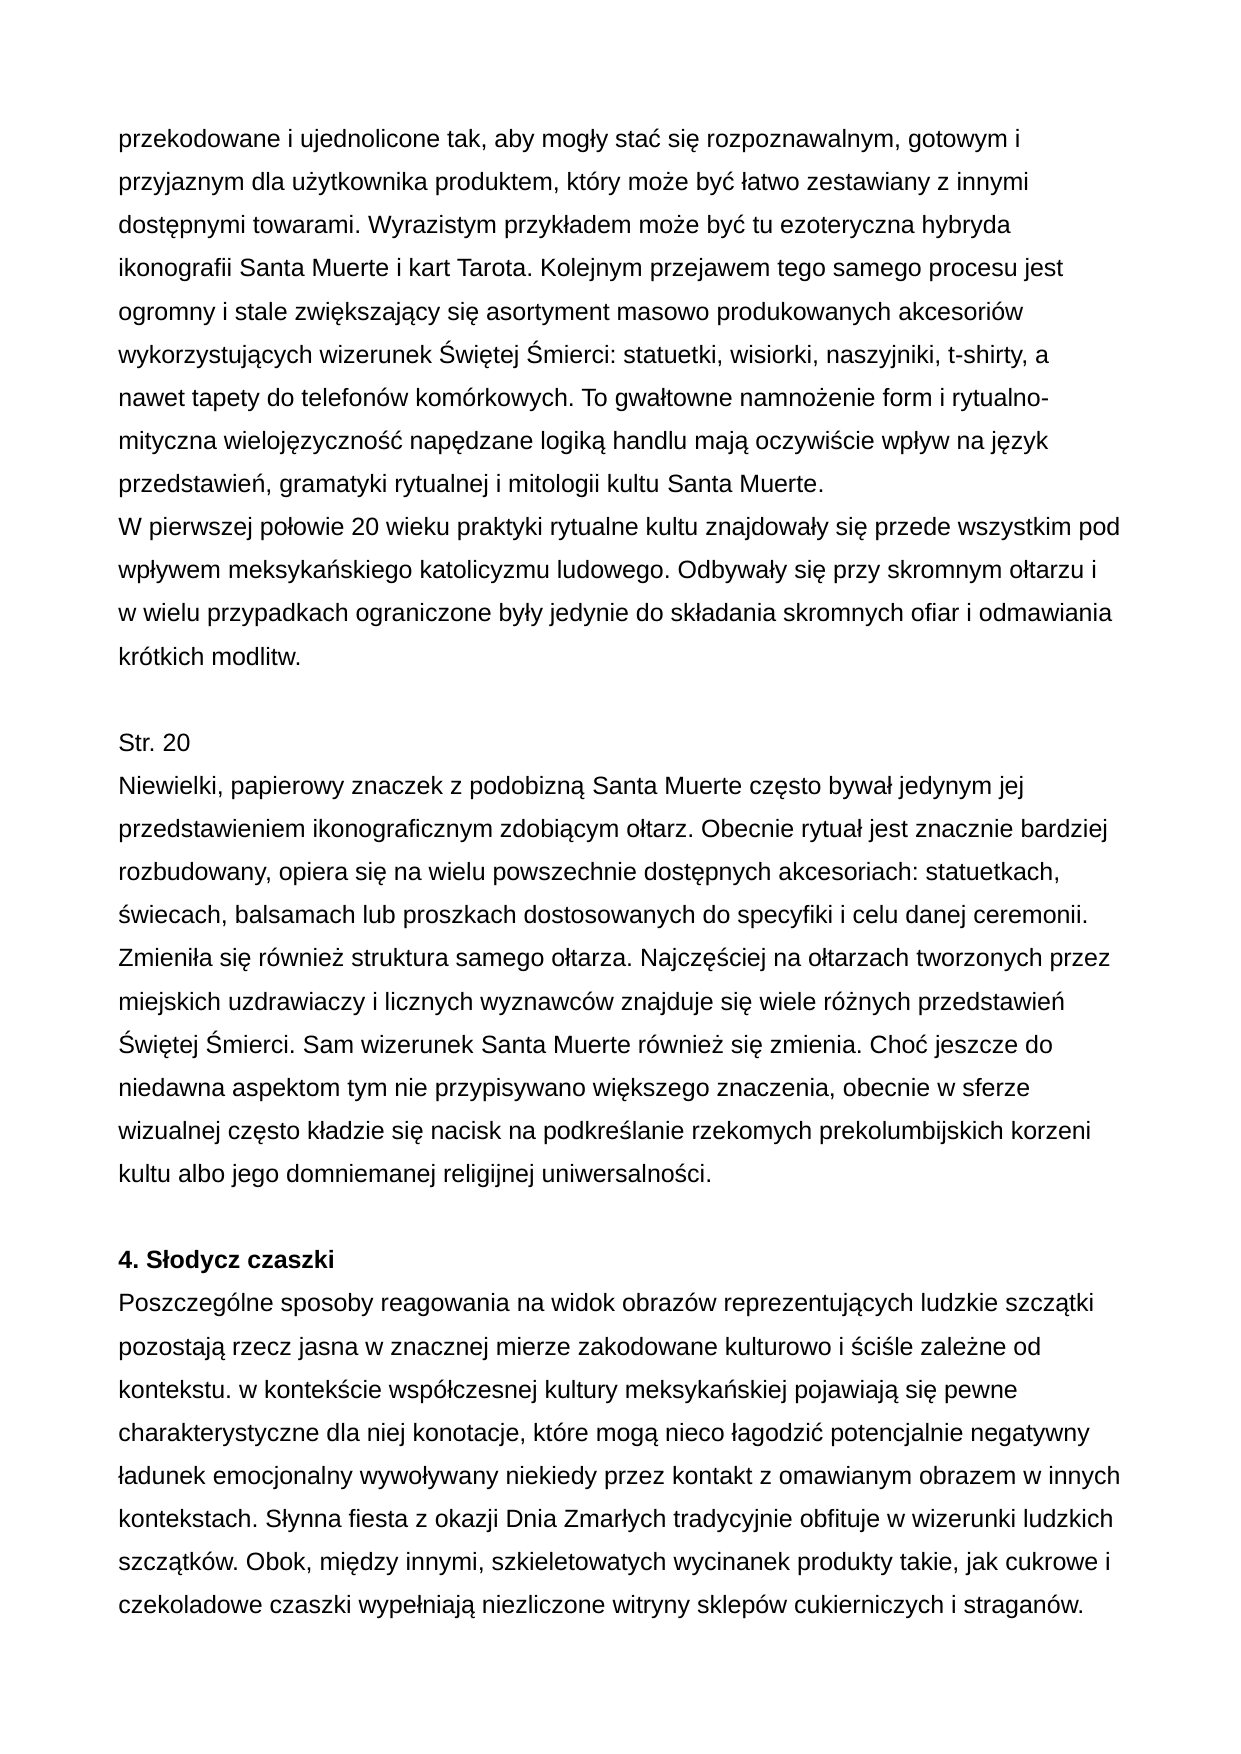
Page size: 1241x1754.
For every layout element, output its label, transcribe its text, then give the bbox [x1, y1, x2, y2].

text przekodowane i ujednolicone tak, aby mogły stać się rozpoznawalnym, gotowym i przyjaznym dla użytkownika produktem, który może być łatwo zestawiany z innymi dostępnymi towarami. Wyrazistym przykładem może być tu ezoteryczna hybryda ikonografii Santa Muerte i kart Tarota. Kolejnym przejawem tego samego procesu jest ogromny i stale zwiększający się asortyment masowo produkowanych akcesoriów wykorzystujących wizerunek Świętej Śmierci: statuetki, wisiorki, naszyjniki, t-shirty, a nawet tapety do telefonów komórkowych. To gwałtowne namnożenie form i rytualno-mityczna wielojęzyczność napędzane logiką handlu mają oczywiście wpływ na język przedstawień, gramatyki rytualnej i mitologii kultu Santa Muerte. [118, 124, 1122, 498]
subtitle 4. Słodycz czaszki [118, 1245, 1122, 1274]
text Str. 20 [118, 728, 1122, 757]
text Poszczególne sposoby reagowania na widok obrazów reprezentujących ludzkie szczątki pozostają rzecz jasna w znacznej mierze zakodowane kulturowo i ściśle zależne od kontekstu. w kontekście współczesnej kultury meksykańskiej pojawiają się pewne charakterystyczne dla niej konotacje, które mogą nieco łagodzić potencjalnie negatywny ładunek emocjonalny wywoływany niekiedy przez kontakt z omawianym obrazem w innych kontekstach. Słynna fiesta z okazji Dnia Zmarłych tradycyjnie obfituje w wizerunki ludzkich szczątków. Obok, między innymi, szkieletowatych wycinanek produkty takie, jak cukrowe i czekoladowe czaszki wypełniają niezliczone witryny sklepów cukierniczych i straganów. [118, 1288, 1122, 1619]
text W pierwszej połowie 20 wieku praktyki rytualne kultu znajdowały się przede wszystkim pod wpływem meksykańskiego katolicyzmu ludowego. Odbywały się przy skromnym ołtarzu i w wielu przypadkach ograniczone były jedynie do składania skromnych ofiar i odmawiania krótkich modlitw. [118, 512, 1122, 670]
text Niewielki, papierowy znaczek z podobizną Santa Muerte często bywał jedynym jej przedstawieniem ikonograficznym zdobiącym ołtarz. Obecnie rytuał jest znacznie bardziej rozbudowany, opiera się na wielu powszechnie dostępnych akcesoriach: statuetkach, świecach, balsamach lub proszkach dostosowanych do specyfiki i celu danej ceremonii. Zmieniła się również struktura samego ołtarza. Najczęściej na ołtarzach tworzonych przez miejskich uzdrawiaczy i licznych wyznawców znajduje się wiele różnych przedstawień Świętej Śmierci. Sam wizerunek Santa Muerte również się zmienia. Choć jeszcze do niedawna aspektom tym nie przypisywano większego znaczenia, obecnie w sferze wizualnej często kładzie się nacisk na podkreślanie rzekomych prekolumbijskich korzeni kultu albo jego domniemanej religijnej uniwersalności. [118, 771, 1122, 1188]
